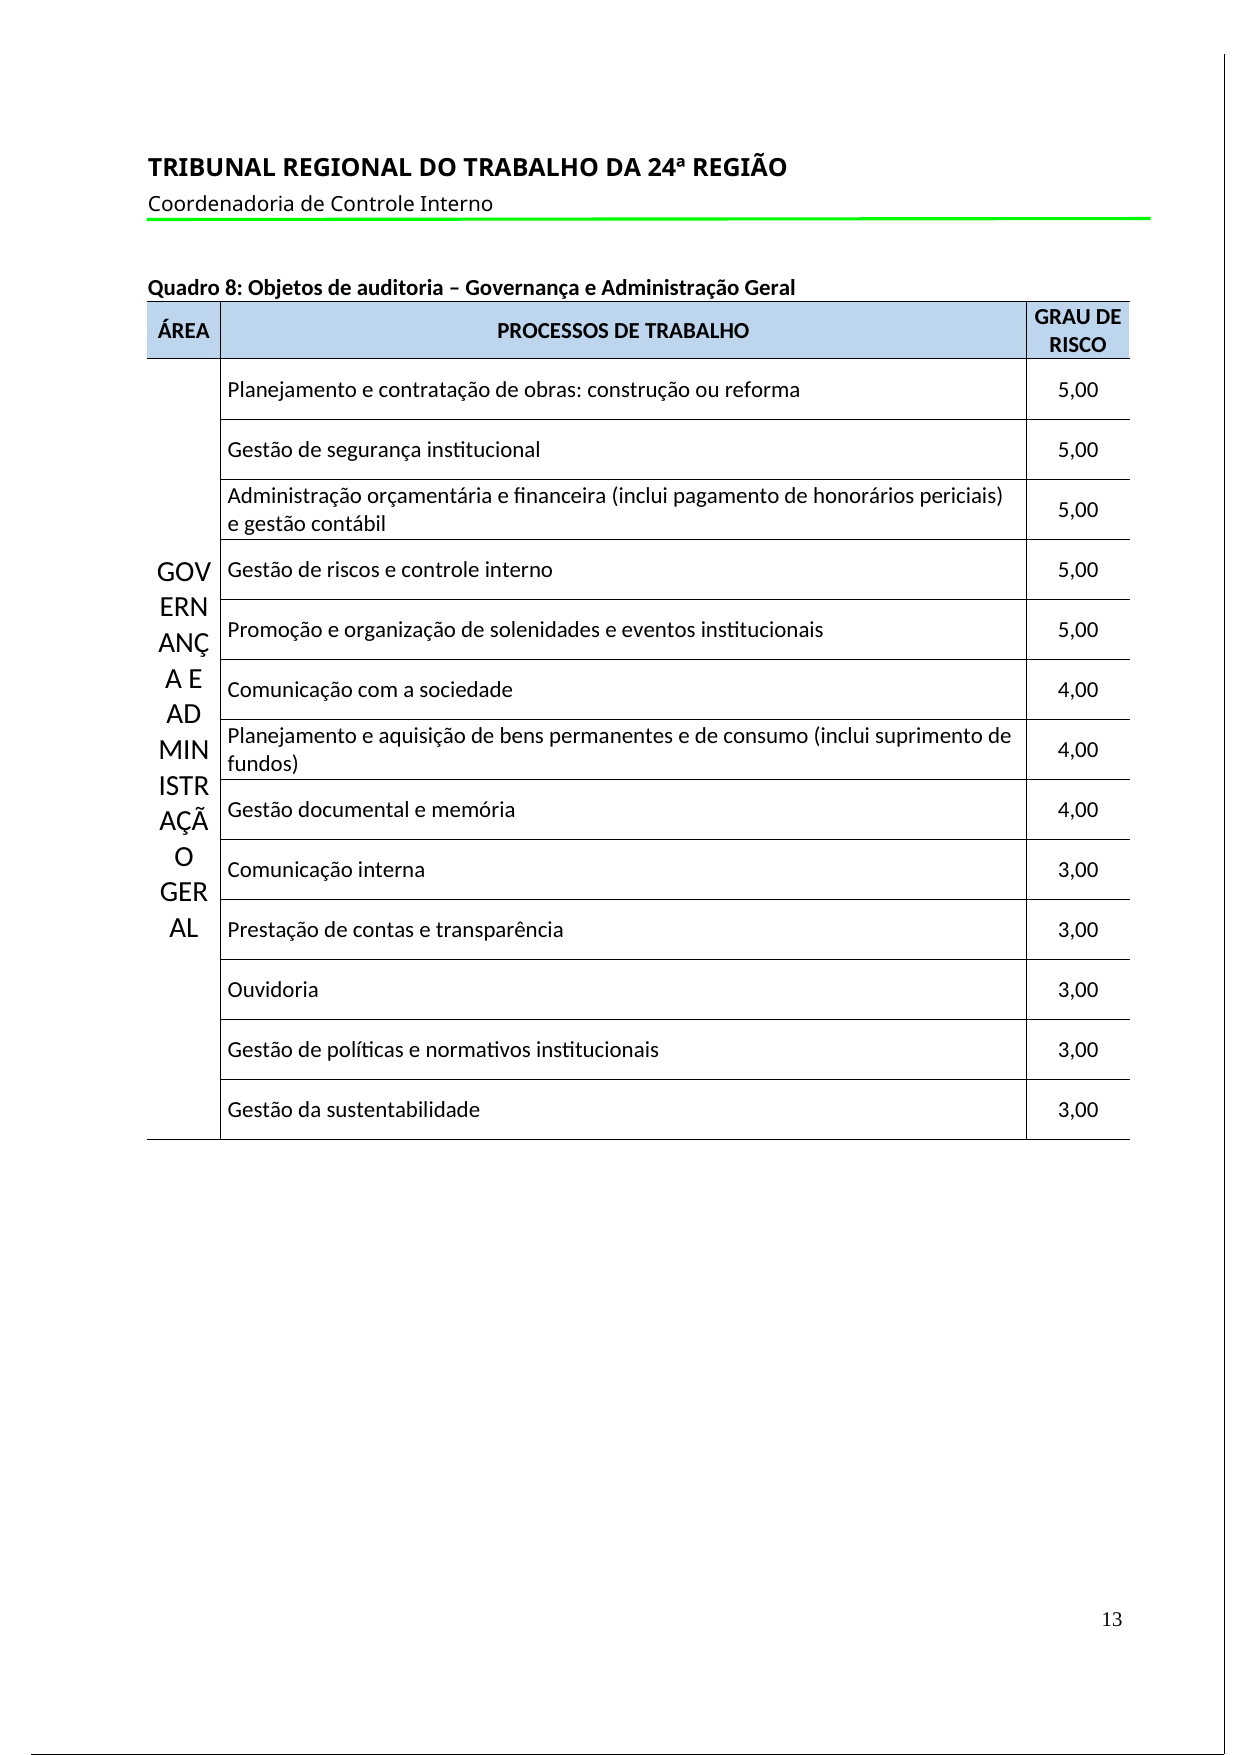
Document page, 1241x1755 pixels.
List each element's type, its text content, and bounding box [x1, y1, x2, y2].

table_cell 3,00 [1027, 900, 1129, 958]
table_cell 5,00 [1027, 540, 1129, 598]
table_cell 4,00 [1027, 780, 1129, 838]
table_cell Prestação de contas e transparência [221, 900, 1026, 958]
table_header GRAU DE RISCO [1027, 302, 1129, 358]
table_cell Gestão de riscos e controle interno [221, 540, 1026, 598]
table_cell Promoção e organização de solenidades e eventos institucionais [221, 600, 1026, 658]
table_cell Comunicação com a sociedade [221, 660, 1026, 718]
table_cell 5,00 [1027, 600, 1129, 658]
table_cell Gestão da sustentabilidade [221, 1080, 1026, 1138]
table_cell GOVERNANÇA E ADMINISTRAÇÃO GERAL [147, 359, 220, 1138]
table_header PROCESSOS DE TRABALHO [221, 302, 1026, 358]
table_cell 5,00 [1027, 480, 1129, 538]
table_cell Planejamento e aquisição de bens permanentes e de consumo (inclui suprimento de fundos) [221, 720, 1026, 778]
table_cell Ouvidoria [221, 960, 1026, 1018]
table_cell Gestão documental e memória [221, 780, 1026, 838]
table_cell 3,00 [1027, 960, 1129, 1018]
table_header ÁREA [147, 302, 220, 358]
table_cell 3,00 [1027, 1080, 1129, 1138]
table_cell Comunicação interna [221, 840, 1026, 898]
table_cell Gestão de políticas e normativos institucionais [221, 1020, 1026, 1078]
text Quadro 8: Objetos de auditoria – Governança e Administração Geral [148, 273, 1122, 301]
table_cell Administração orçamentária e financeira (inclui pagamento de honorários periciais) e gestão contábil [221, 480, 1026, 538]
table_cell 4,00 [1027, 720, 1129, 778]
table_cell 3,00 [1027, 1020, 1129, 1078]
table_cell 4,00 [1027, 660, 1129, 718]
table_cell 3,00 [1027, 840, 1129, 898]
table_cell Gestão de segurança institucional [221, 420, 1026, 478]
table_cell 5,00 [1027, 420, 1129, 478]
table_cell 5,00 [1027, 359, 1129, 418]
table_cell Planejamento e contratação de obras: construção ou reforma [221, 359, 1026, 418]
